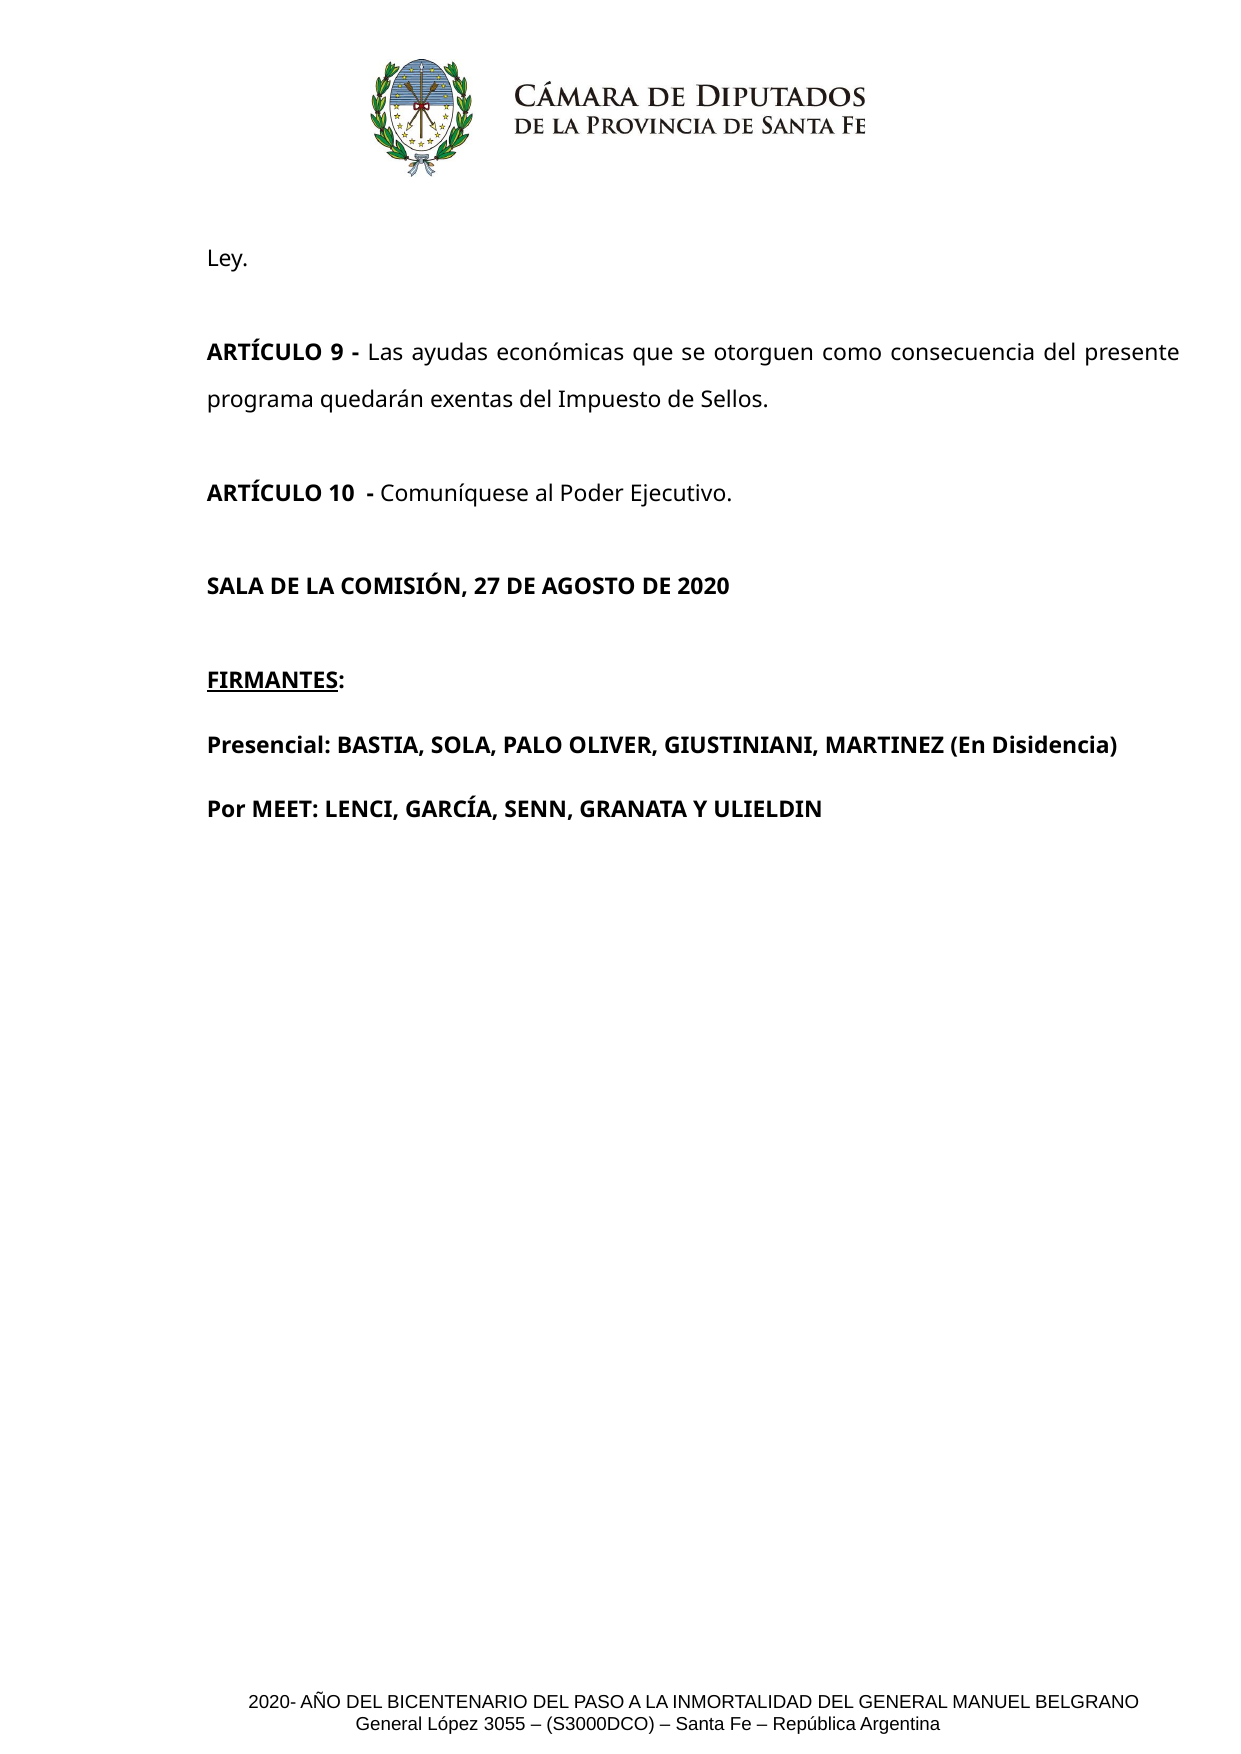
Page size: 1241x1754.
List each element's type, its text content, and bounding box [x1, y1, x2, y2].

text FIRMANTES: [207, 664, 1181, 695]
text Ley. [207, 242, 1181, 273]
text ARTÍCULO 9 - Las ayudas económicas que se otorguen como consecuencia del presente programa quedarán exentas del Impuesto de Sellos. [207, 336, 1181, 414]
text Por MEET: LENCI, GARCÍA, SENN, GRANATA Y ULIELDIN [207, 793, 1181, 824]
text Presencial: BASTIA, SOLA, PALO OLIVER, GIUSTINIANI, MARTINEZ (En Disidencia) [207, 729, 1181, 760]
text ARTÍCULO 10 - Comuníquese al Poder Ejecutivo. [207, 477, 1181, 508]
text SALA DE LA COMISIÓN, 27 DE AGOSTO DE 2020 [207, 570, 1181, 602]
picture [370, 59, 866, 181]
